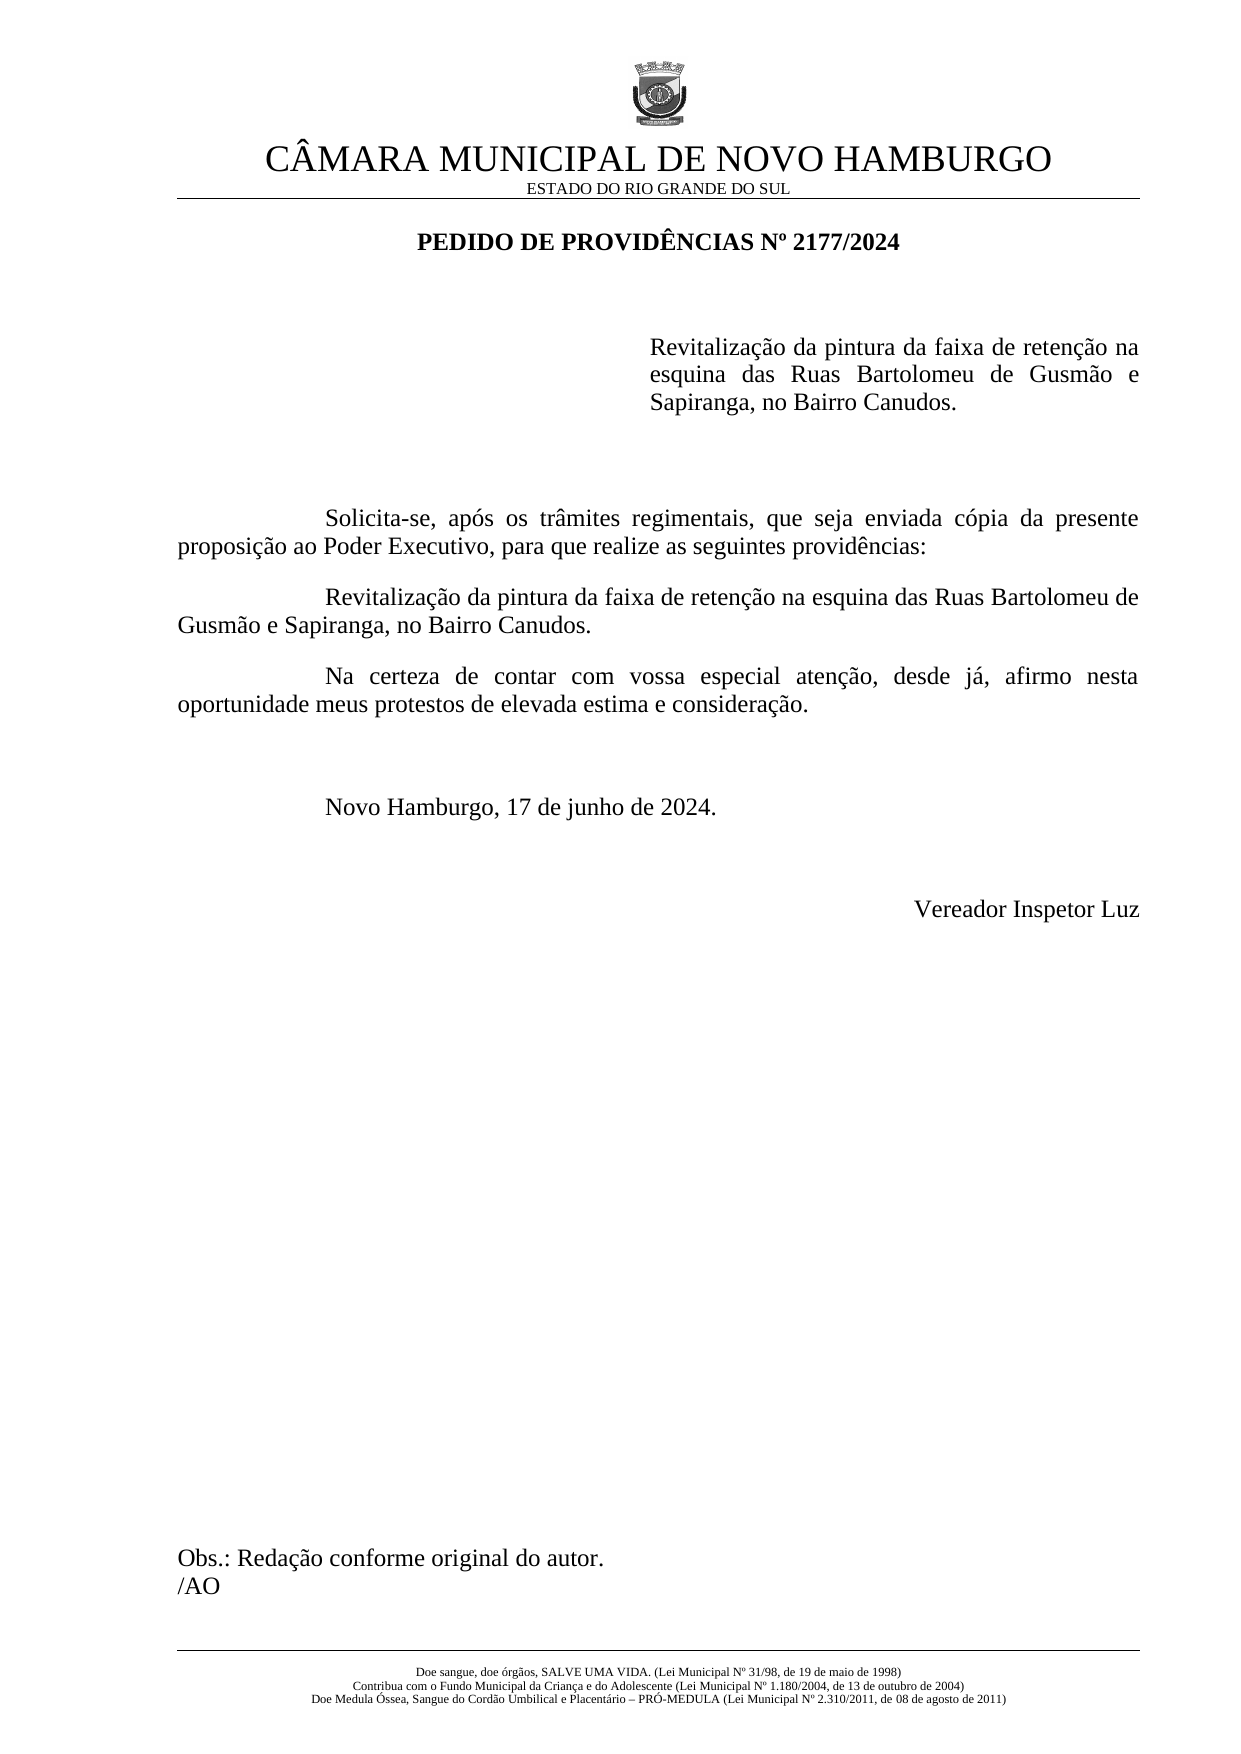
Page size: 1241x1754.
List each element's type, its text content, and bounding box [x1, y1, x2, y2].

text /AO [177, 1572, 1140, 1599]
text Na certeza de contar com vossa especial atenção, desde já, afirmo nesta oportunidade meus protestos de elevada estima e consideração. [177, 662, 1140, 718]
text Obs.: Redação conforme original do autor. [177, 1544, 1140, 1572]
text Revitalização da pintura da faixa de retenção na esquina das Ruas Bartolomeu de Gusmão e Sapiranga, no Bairro Canudos. [177, 583, 1140, 639]
list Revitalização da pintura da faixa de retenção na esquina das Ruas Bartolomeu de Gusmão e Sapiranga, no Bairro Canudos. [649, 333, 1140, 416]
text Vereador Inspetor Luz [177, 895, 1140, 923]
text PEDIDO DE PROVIDÊNCIAS Nº 2177/2024 [177, 228, 1140, 256]
text Solicita-se, após os trâmites regimentais, que seja enviada cópia da presente proposição ao Poder Executivo, para que realize as seguintes providências: [177, 504, 1140, 560]
text Novo Hamburgo, 17 de junho de 2024. [177, 793, 1140, 820]
